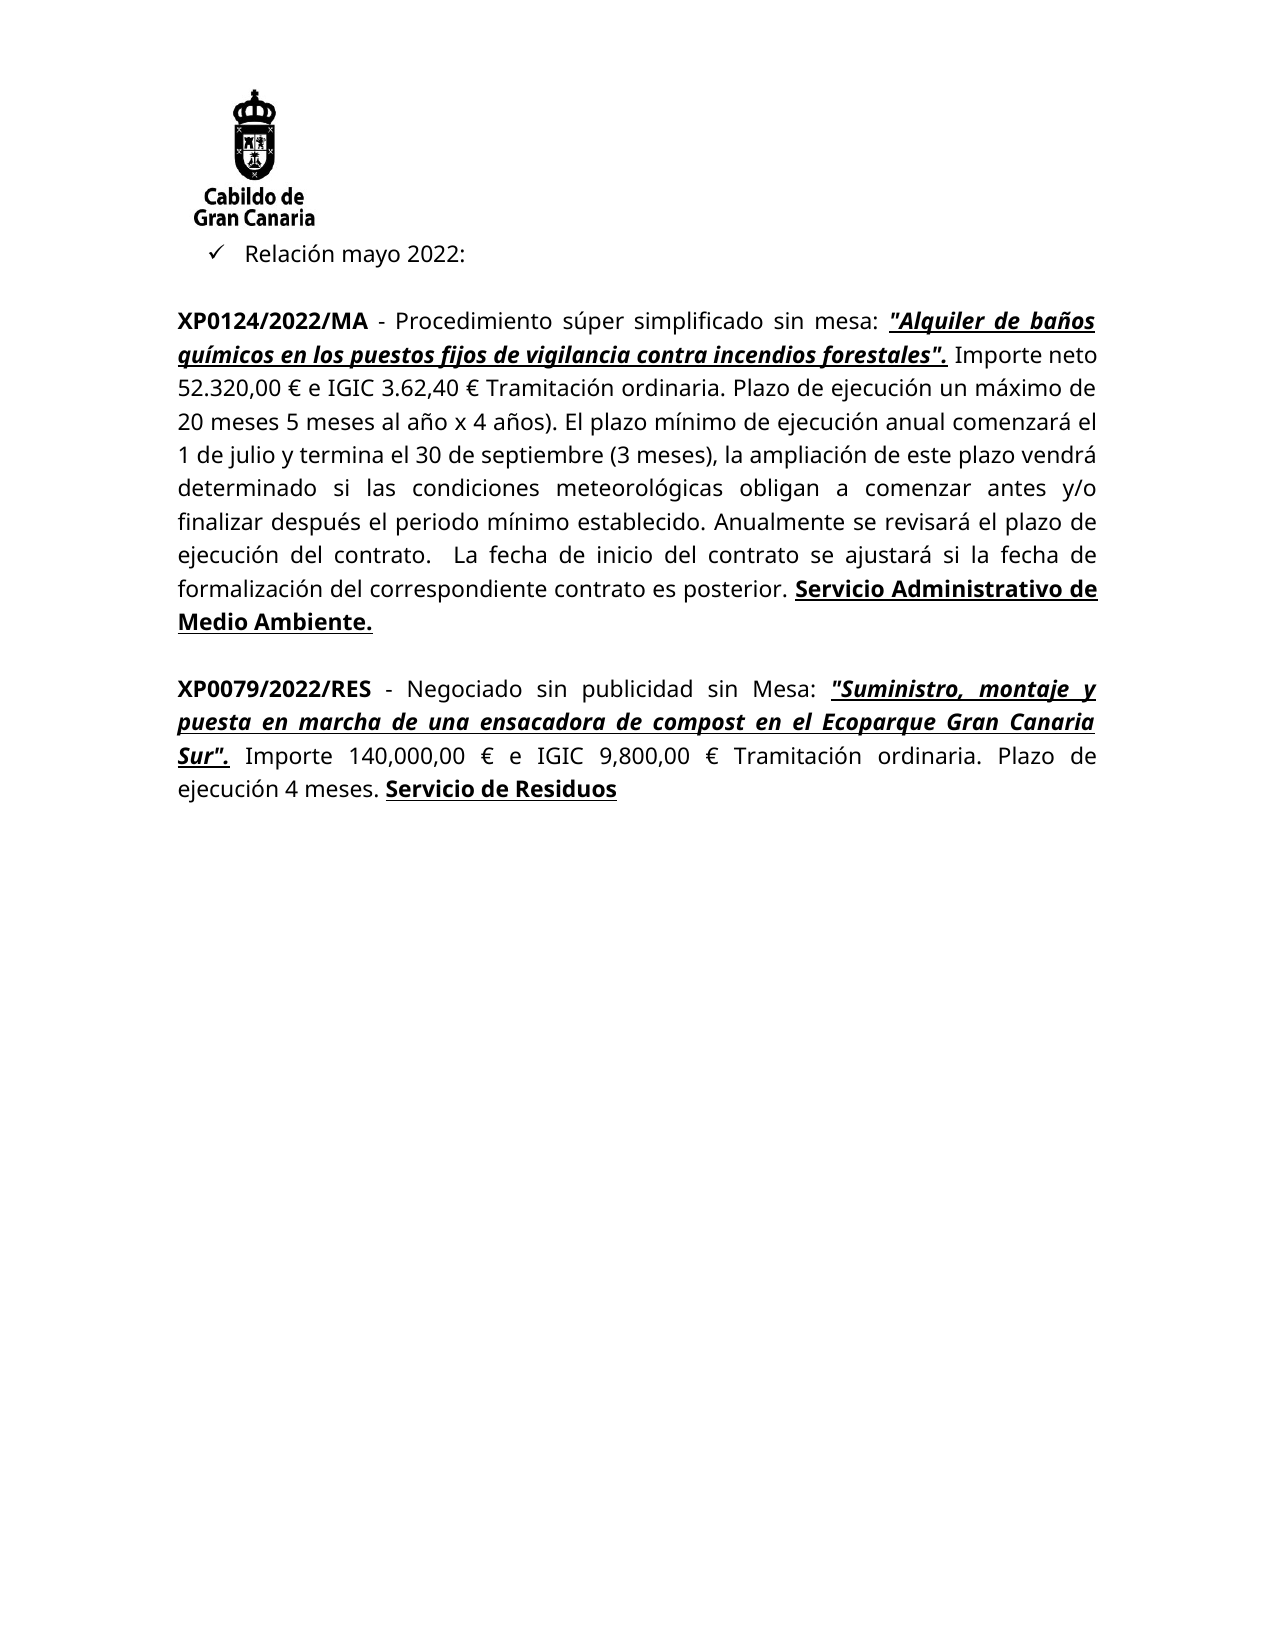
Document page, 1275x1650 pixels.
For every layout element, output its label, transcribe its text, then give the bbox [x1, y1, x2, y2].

list Relación mayo 2022: [207, 238, 1098, 269]
text XP0124/2022/MA - Procedimiento súper simplificado sin mesa: "Alquiler de baños químicos en los puestos fijos de vigilancia contra incendios forestales". Importe neto 52.320,00 € e IGIC 3.62,40 € Tramitación ordinaria. Plazo de ejecución un máximo de 20 meses 5 meses al año x 4 años). El plazo mínimo de ejecución anual comenzará el 1 de julio y termina el 30 de septiembre (3 meses), la ampliación de este plazo vendrá determinado si las condiciones meteorológicas obligan a comenzar antes y/o finalizar después el periodo mínimo establecido. Anualmente se revisará el plazo de ejecución del contrato. La fecha de inicio del contrato se ajustará si la fecha de formalización del correspondiente contrato es posterior. Servicio Administrativo de Medio Ambiente. [177, 305, 1098, 637]
text XP0079/2022/RES - Negociado sin publicidad sin Mesa: "Suministro, montaje y puesta en marcha de una ensacadora de compost en el Ecoparque Gran Canaria Sur". Importe 140,000,00 € e IGIC 9,800,00 € Tramitación ordinaria. Plazo de ejecución 4 meses. Servicio de Residuos [177, 673, 1098, 804]
